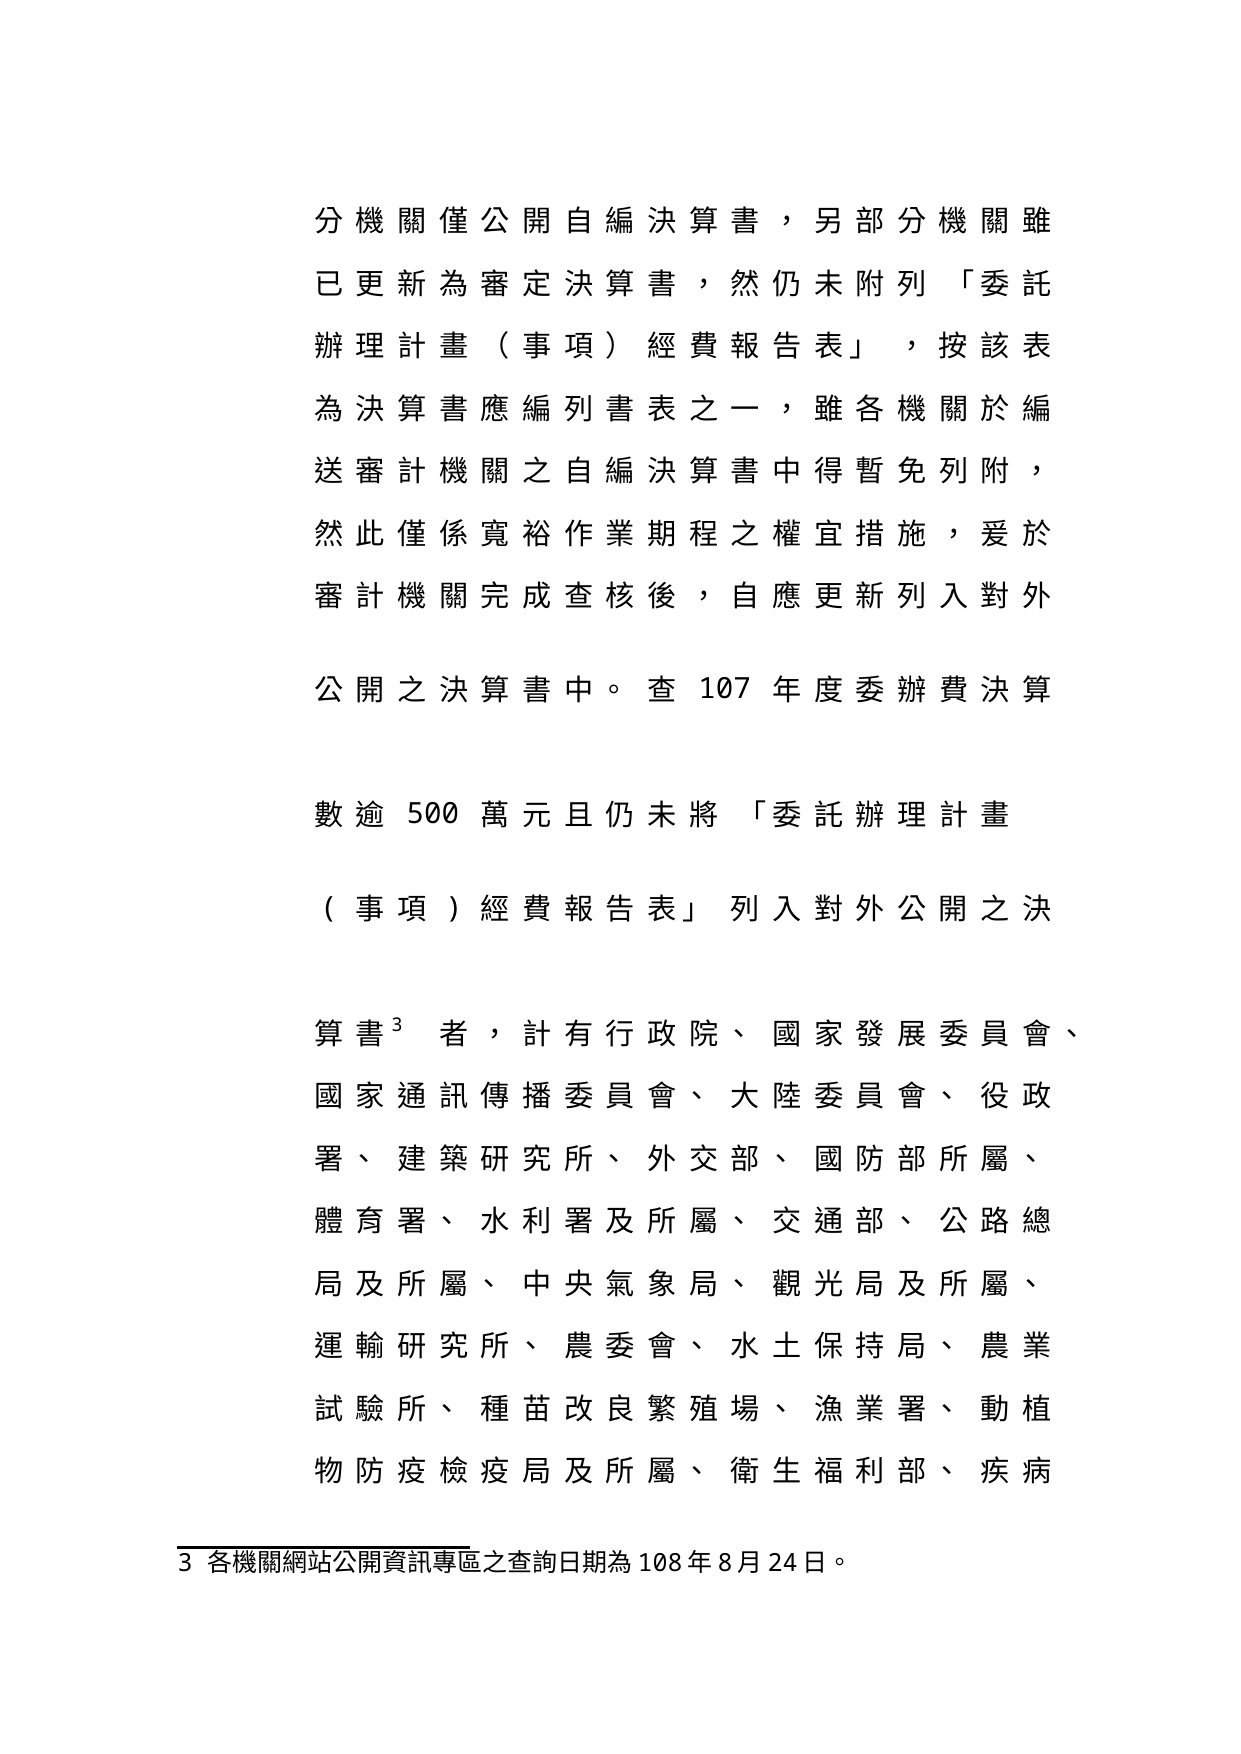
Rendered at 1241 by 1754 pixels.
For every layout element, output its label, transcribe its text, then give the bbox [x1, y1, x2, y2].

text 2.部分機關未將「委託辦理計畫(事項)經費報告表」對外公開，除資訊揭露內容未臻完整外，亦不利外界監督：預算及決算書係政府資訊公開法第7條第1項第6款規定應主動公開之政府資訊之一。揆各機關於網站上公開之決算書態樣不一，部分機關僅公開自編決算書，另部分機關雖已更新為審定決算書，然仍未附列「委託辦理計畫（事項）經費報告表」，按該表為決算書應編列書表之一，雖各機關於編送審計機關之自編決算書中得暫免列附，然此僅係寬裕作業期程之權宜措施，爰於審計機關完成查核後，自應更新列入對外公開之決算書中。查107年度委辦費決算數逾500萬元且仍未將「委託辦理計畫(事項)經費報告表」列入對外公開之決算書者，計有行政院、國家發展委員會、國家通訊傳播委員會、大陸委員會、役政署、建築研究所、外交部、國防部所屬、體育署、水利署及所屬、交通部、公路總局及所屬、中央氣象局、觀光局及所屬、運輸研究所、農委會、水土保持局、農業試驗所、種苗改良繁殖場、漁業署、動植物防疫檢疫局及所屬、衛生福利部、疾病管制署、中央健康保險署、社會及家庭署、文化部、科技部及南部科學工業園區管理局等28個機關，資訊揭露顯未臻妥適。 [271, 177, 1058, 1490]
text 各機關網站公開資訊專區之查詢日期為108年8月24日。 [177, 1548, 1063, 1577]
